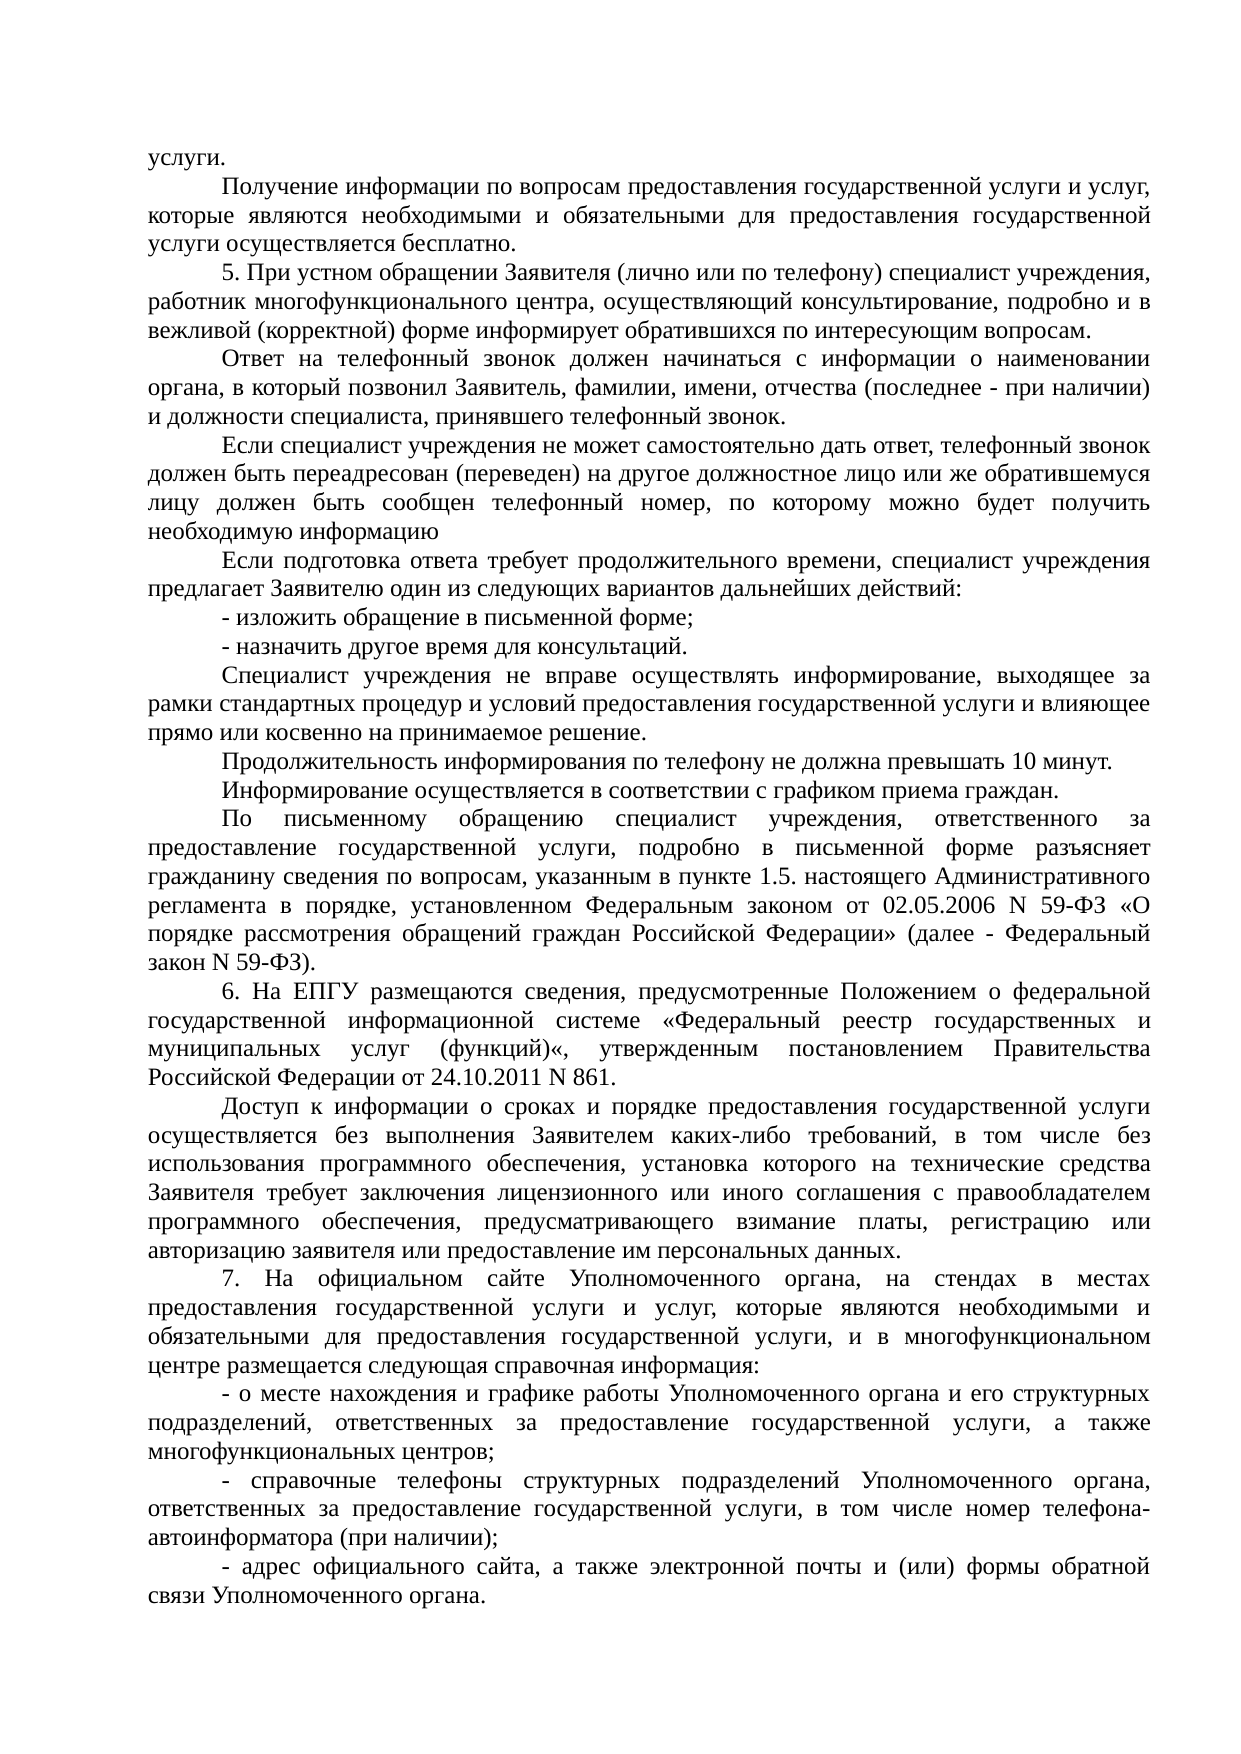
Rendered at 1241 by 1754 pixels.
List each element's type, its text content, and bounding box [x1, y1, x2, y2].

text - справочные телефоны структурных подразделений Уполномоченного органа, ответственных за предоставление государственной услуги, в том числе номер телефона-автоинформатора (при наличии); [148, 1465, 1152, 1551]
text 6. На ЕПГУ размещаются сведения, предусмотренные Положением о федеральной государственной информационной системе «Федеральный реестр государственных и муниципальных услуг (функций)«, утвержденным постановлением Правительства Российской Федерации от 24.10.2011 N 861. [148, 976, 1152, 1091]
text Получение информации по вопросам предоставления государственной услуги и услуг, которые являются необходимыми и обязательными для предоставления государственной услуги осуществляется бесплатно. [148, 171, 1152, 257]
text - изложить обращение в письменной форме; [148, 602, 1152, 631]
text 5. При устном обращении Заявителя (лично или по телефону) специалист учреждения, работник многофункционального центра, осуществляющий консультирование, подробно и в вежливой (корректной) форме информирует обратившихся по интересующим вопросам. [148, 257, 1152, 343]
text 7. На официальном сайте Уполномоченного органа, на стендах в местах предоставления государственной услуги и услуг, которые являются необходимыми и обязательными для предоставления государственной услуги, и в многофункциональном центре размещается следующая справочная информация: [148, 1263, 1152, 1378]
text услуги. [148, 142, 1152, 171]
text Если специалист учреждения не может самостоятельно дать ответ, телефонный звонок должен быть переадресован (переведен) на другое должностное лицо или же обратившемуся лицу должен быть сообщен телефонный номер, по которому можно будет получить необходимую информацию [148, 430, 1152, 545]
text Продолжительность информирования по телефону не должна превышать 10 минут. [148, 746, 1152, 775]
text Информирование осуществляется в соответствии с графиком приема граждан. [148, 775, 1152, 803]
text Доступ к информации о сроках и порядке предоставления государственной услуги осуществляется без выполнения Заявителем каких-либо требований, в том числе без использования программного обеспечения, установка которого на технические средства Заявителя требует заключения лицензионного или иного соглашения с правообладателем программного обеспечения, предусматривающего взимание платы, регистрацию или авторизацию заявителя или предоставление им персональных данных. [148, 1091, 1152, 1263]
text - адрес официального сайта, а также электронной почты и (или) формы обратной связи Уполномоченного органа. [148, 1551, 1152, 1608]
text - о месте нахождения и графике работы Уполномоченного органа и его структурных подразделений, ответственных за предоставление государственной услуги, а также многофункциональных центров; [148, 1378, 1152, 1465]
text Если подготовка ответа требует продолжительного времени, специалист учреждения предлагает Заявителю один из следующих вариантов дальнейших действий: [148, 545, 1152, 602]
text Специалист учреждения не вправе осуществлять информирование, выходящее за рамки стандартных процедур и условий предоставления государственной услуги и влияющее прямо или косвенно на принимаемое решение. [148, 660, 1152, 746]
text По письменному обращению специалист учреждения, ответственного за предоставление государственной услуги, подробно в письменной форме разъясняет гражданину сведения по вопросам, указанным в пункте 1.5. настоящего Административного регламента в порядке, установленном Федеральным законом от 02.05.2006 N 59-ФЗ «О порядке рассмотрения обращений граждан Российской Федерации» (далее - Федеральный закон N 59-ФЗ). [148, 803, 1152, 976]
text - назначить другое время для консультаций. [148, 631, 1152, 660]
text Ответ на телефонный звонок должен начинаться с информации о наименовании органа, в который позвонил Заявитель, фамилии, имени, отчества (последнее - при наличии) и должности специалиста, принявшего телефонный звонок. [148, 343, 1152, 430]
